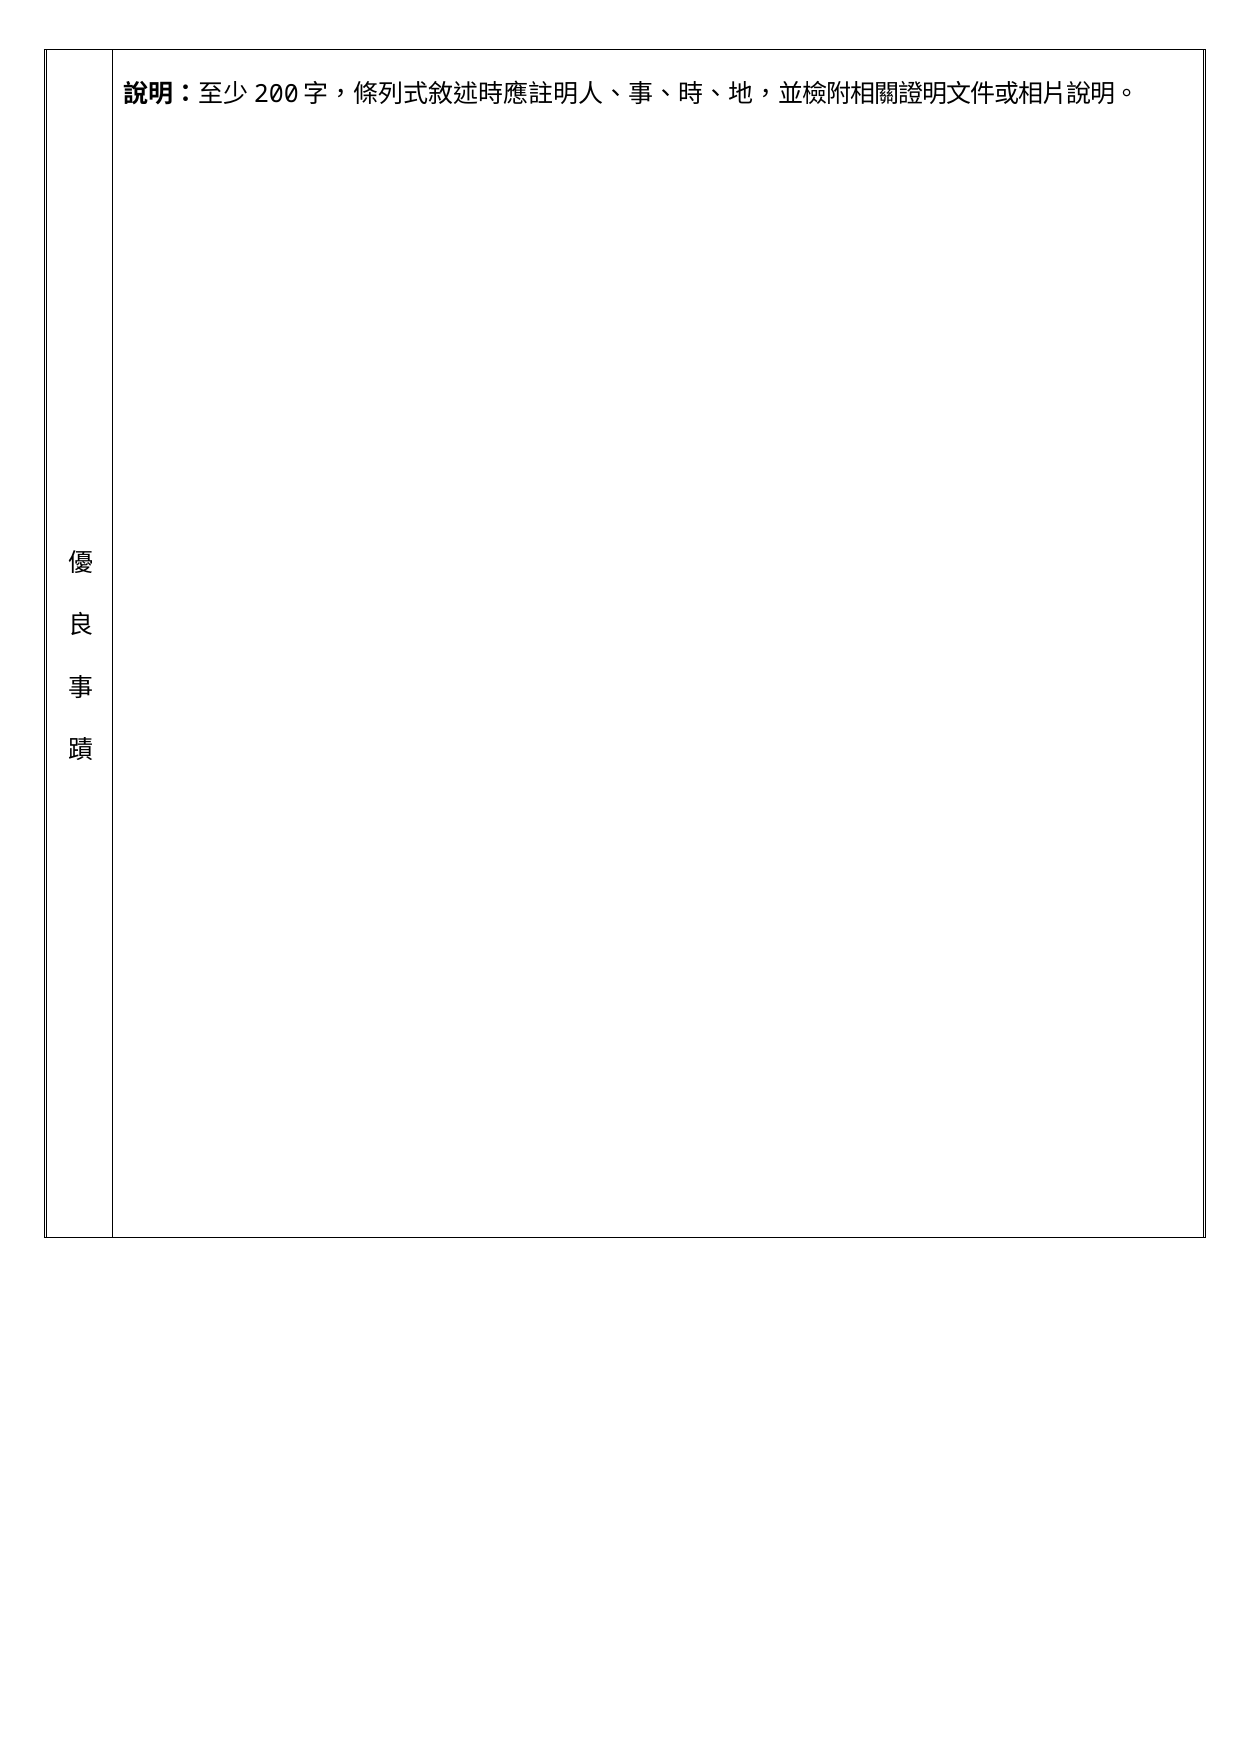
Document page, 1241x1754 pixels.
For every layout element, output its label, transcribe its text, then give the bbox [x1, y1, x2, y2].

table_cell 說明：至少200字，條列式敘述時應註明人、事、時、地，並檢附相關證明文件或相片說明。 [113, 50, 1203, 1237]
table_cell 優良事蹟 [47, 50, 112, 1237]
